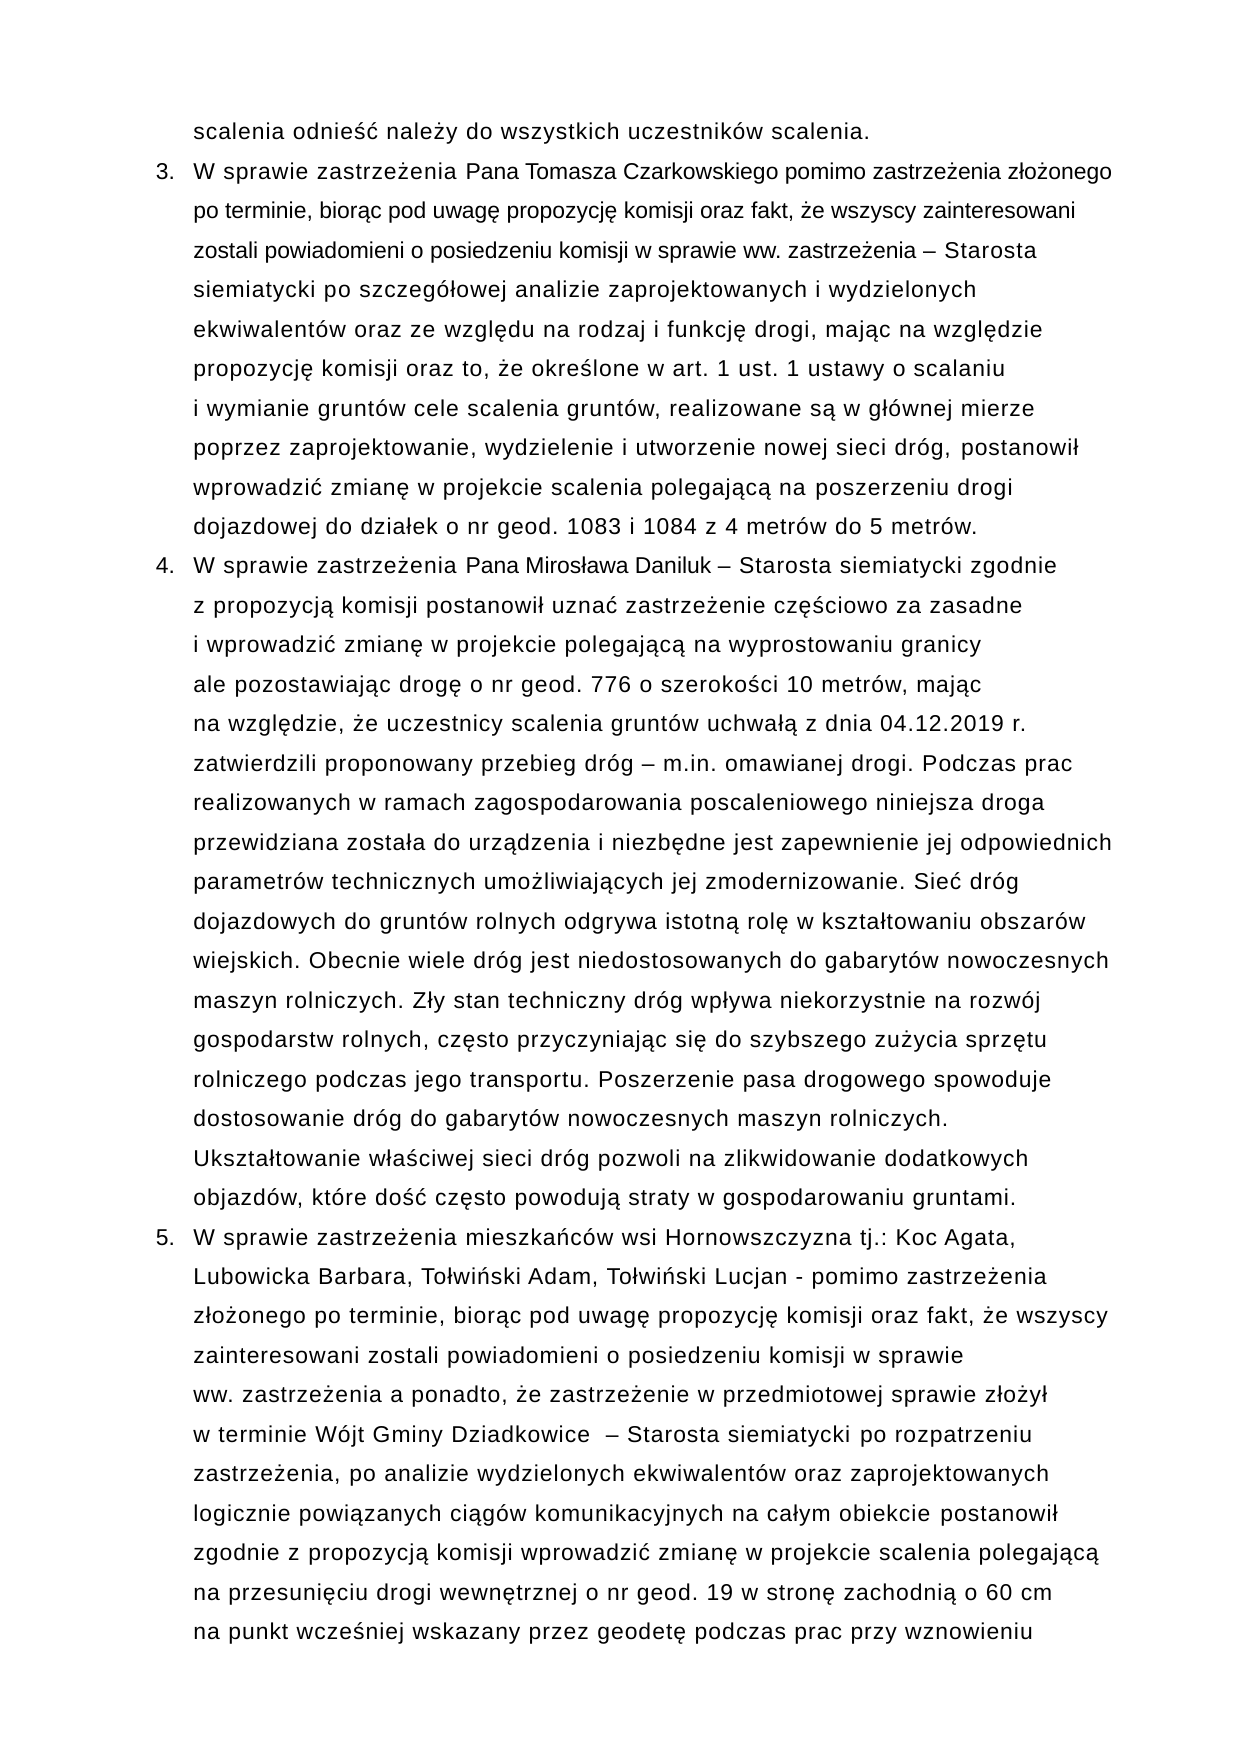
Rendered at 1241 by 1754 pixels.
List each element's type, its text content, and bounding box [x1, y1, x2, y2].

list W sprawie zastrzeżenia mieszkańców wsi Hornowszczyzna tj.: Koc Agata, Lubowicka Barbara, Tołwiński Adam, Tołwiński Lucjan - pomimo zastrzeżenia złożonego po terminie, biorąc pod uwagę propozycję komisji oraz fakt, że wszyscy zainteresowani zostali powiadomieni o posiedzeniu komisji w sprawie ww. zastrzeżenia a ponadto, że zastrzeżenie w przedmiotowej sprawie złożył w terminie Wójt Gminy Dziadkowice – Starosta siemiatycki po rozpatrzeniu zastrzeżenia, po analizie wydzielonych ekwiwalentów oraz zaprojektowanych logicznie powiązanych ciągów komunikacyjnych na całym obiekcie postanowił zgodnie z propozycją komisji wprowadzić zmianę w projekcie scalenia polegającą na przesunięciu drogi wewnętrznej o nr geod. 19 w stronę zachodnią o 60 cm na punkt wcześniej wskazany przez geodetę podczas prac przy wznowieniu [156, 1223, 1122, 1645]
list W sprawie zastrzeżenia Pana Tomasza Czarkowskiego pomimo zastrzeżenia złożonego po terminie, biorąc pod uwagę propozycję komisji oraz fakt, że wszyscy zainteresowani zostali powiadomieni o posiedzeniu komisji w sprawie ww. zastrzeżenia – Starosta siemiatycki po szczegółowej analizie zaprojektowanych i wydzielonych ekwiwalentów oraz ze względu na rodzaj i funkcję drogi, mając na względzie propozycję komisji oraz to, że określone w art. 1 ust. 1 ustawy o scalaniu i wymianie gruntów cele scalenia gruntów, realizowane są w głównej mierze poprzez zaprojektowanie, wydzielenie i utworzenie nowej sieci dróg, postanowił wprowadzić zmianę w projekcie scalenia polegającą na poszerzeniu drogi dojazdowej do działek o nr geod. 1083 i 1084 z 4 metrów do 5 metrów. [156, 158, 1122, 539]
list W sprawie zastrzeżenia Pana Mirosława Daniluk – Starosta siemiatycki zgodnie z propozycją komisji postanowił uznać zastrzeżenie częściowo za zasadne i wprowadzić zmianę w projekcie polegającą na wyprostowaniu granicy ale pozostawiając drogę o nr geod. 776 o szerokości 10 metrów, mając na względzie, że uczestnicy scalenia gruntów uchwałą z dnia 04.12.2019 r. zatwierdzili proponowany przebieg dróg – m.in. omawianej drogi. Podczas prac realizowanych w ramach zagospodarowania poscaleniowego niniejsza droga przewidziana została do urządzenia i niezbędne jest zapewnienie jej odpowiednich parametrów technicznych umożliwiających jej zmodernizowanie. Sieć dróg dojazdowych do gruntów rolnych odgrywa istotną rolę w kształtowaniu obszarów wiejskich. Obecnie wiele dróg jest niedostosowanych do gabarytów nowoczesnych maszyn rolniczych. Zły stan techniczny dróg wpływa niekorzystnie na rozwój gospodarstw rolnych, często przyczyniając się do szybszego zużycia sprzętu rolniczego podczas jego transportu. Poszerzenie pasa drogowego spowoduje dostosowanie dróg do gabarytów nowoczesnych maszyn rolniczych. Ukształtowanie właściwej sieci dróg pozwoli na zlikwidowanie dodatkowych objazdów, które dość często powodują straty w gospodarowaniu gruntami. [156, 552, 1122, 1210]
list scalenia odnieść należy do wszystkich uczestników scalenia. [156, 118, 1122, 144]
